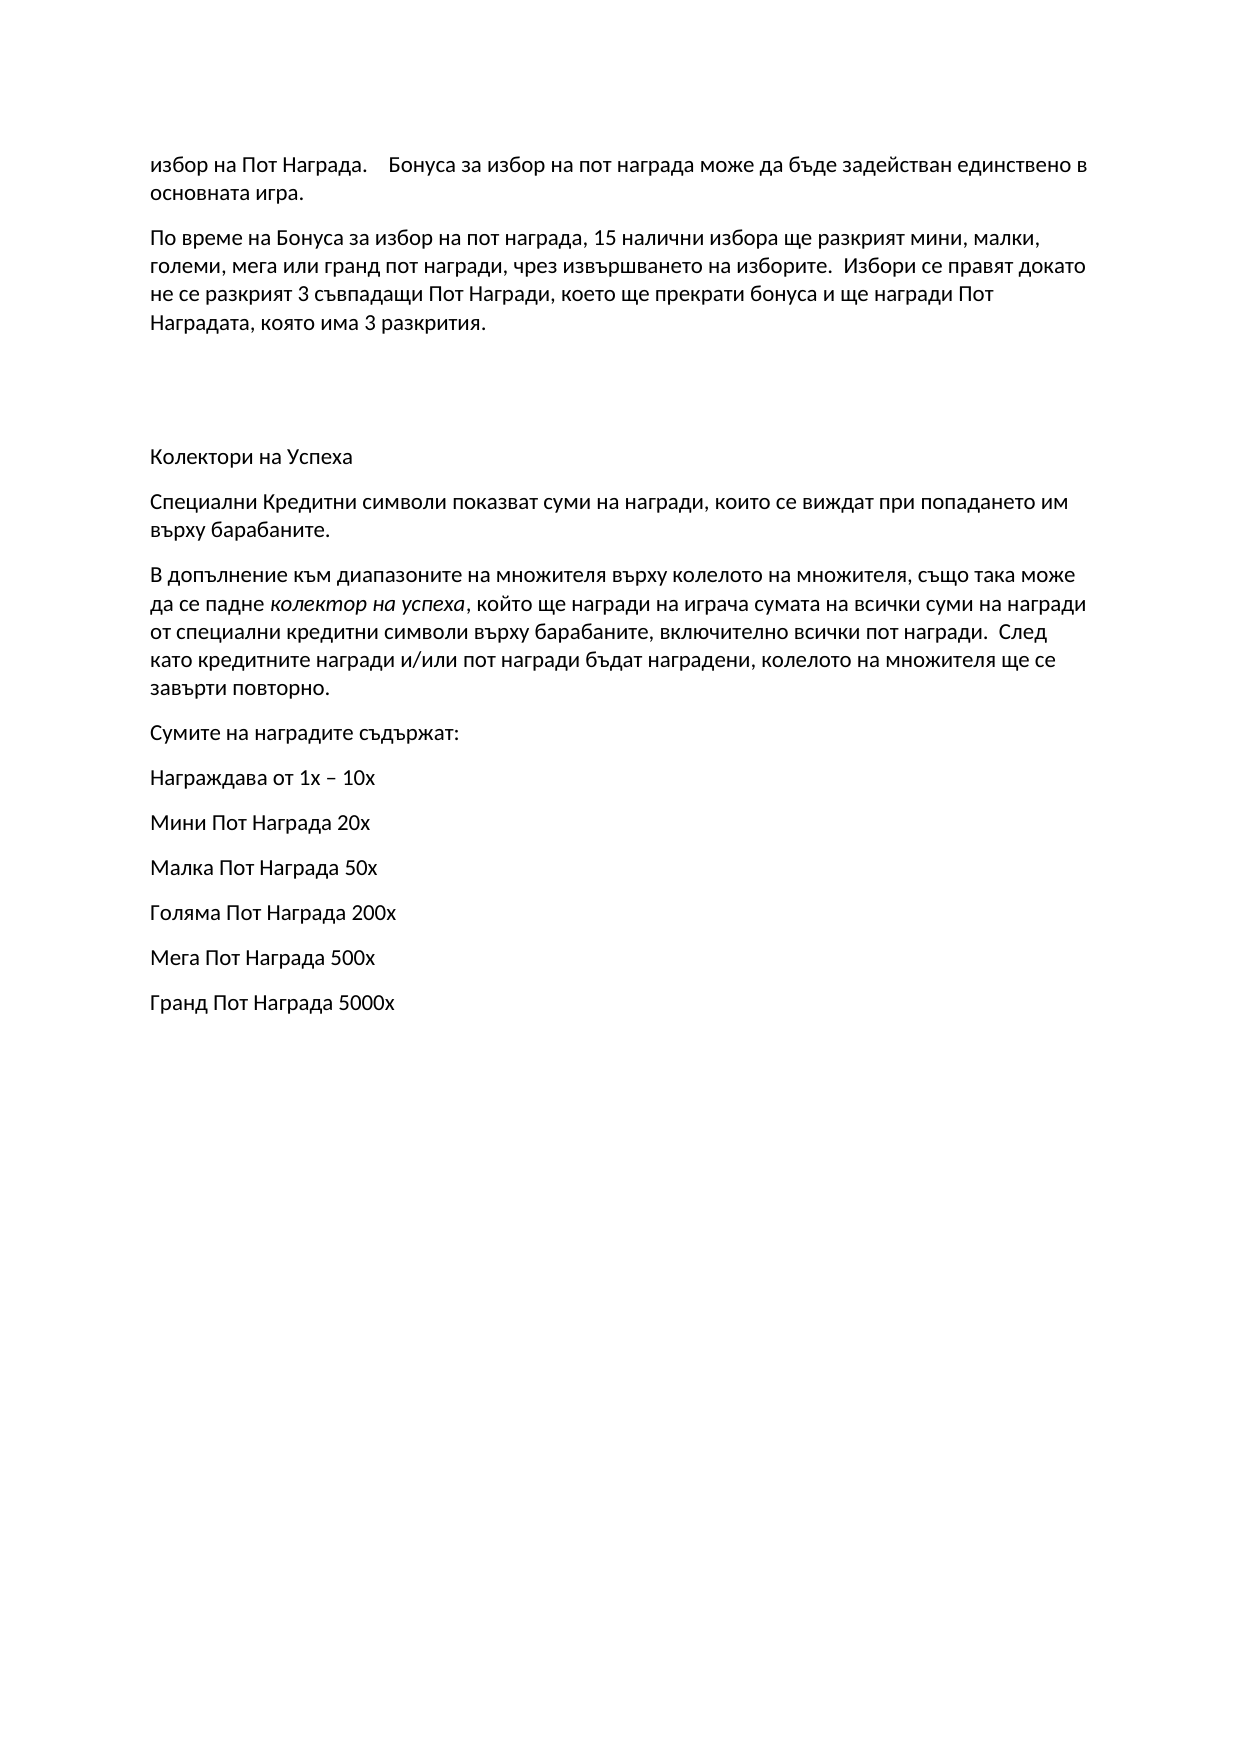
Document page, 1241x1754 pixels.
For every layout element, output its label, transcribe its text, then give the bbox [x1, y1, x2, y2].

text Мини Пот Награда 20x [150, 808, 1090, 836]
text Малка Пот Награда 50x [150, 853, 1090, 881]
text Специални Кредитни символи показват суми на награди, които се виждат при попадането им върху барабаните. [150, 487, 1090, 544]
text Гранд Пот Награда 5000x [150, 988, 1090, 1016]
text избор на Пот Награда. Бонуса за избор на пот награда може да бъде задействан единствено в основната игра. [150, 150, 1090, 206]
text Колектори на Успеха [150, 442, 1090, 471]
text Голяма Пот Награда 200x [150, 898, 1090, 926]
text По време на Бонуса за избор на пот награда, 15 налични избора ще разкрият мини, малки, големи, мега или гранд пот награди, чрез извършването на изборите. Избори се правят докато не се разкрият 3 съвпадащи Пот Награди, което ще прекрати бонуса и ще награди Пот Наградата, която има 3 разкрития. [150, 223, 1090, 336]
text Сумите на наградите съдържат: [150, 718, 1090, 746]
text Награждава от 1x – 10x [150, 763, 1090, 791]
text Мега Пот Награда 500x [150, 943, 1090, 971]
text В допълнение към диапазоните на множителя върху колелото на множителя, също така може да се падне колектор на успеха, който ще награди на играча сумата на всички суми на награди от специални кредитни символи върху барабаните, включително всички пот награди. След като кредитните награди и/или пот награди бъдат наградени, колелото на множителя ще се завърти повторно. [150, 561, 1090, 701]
